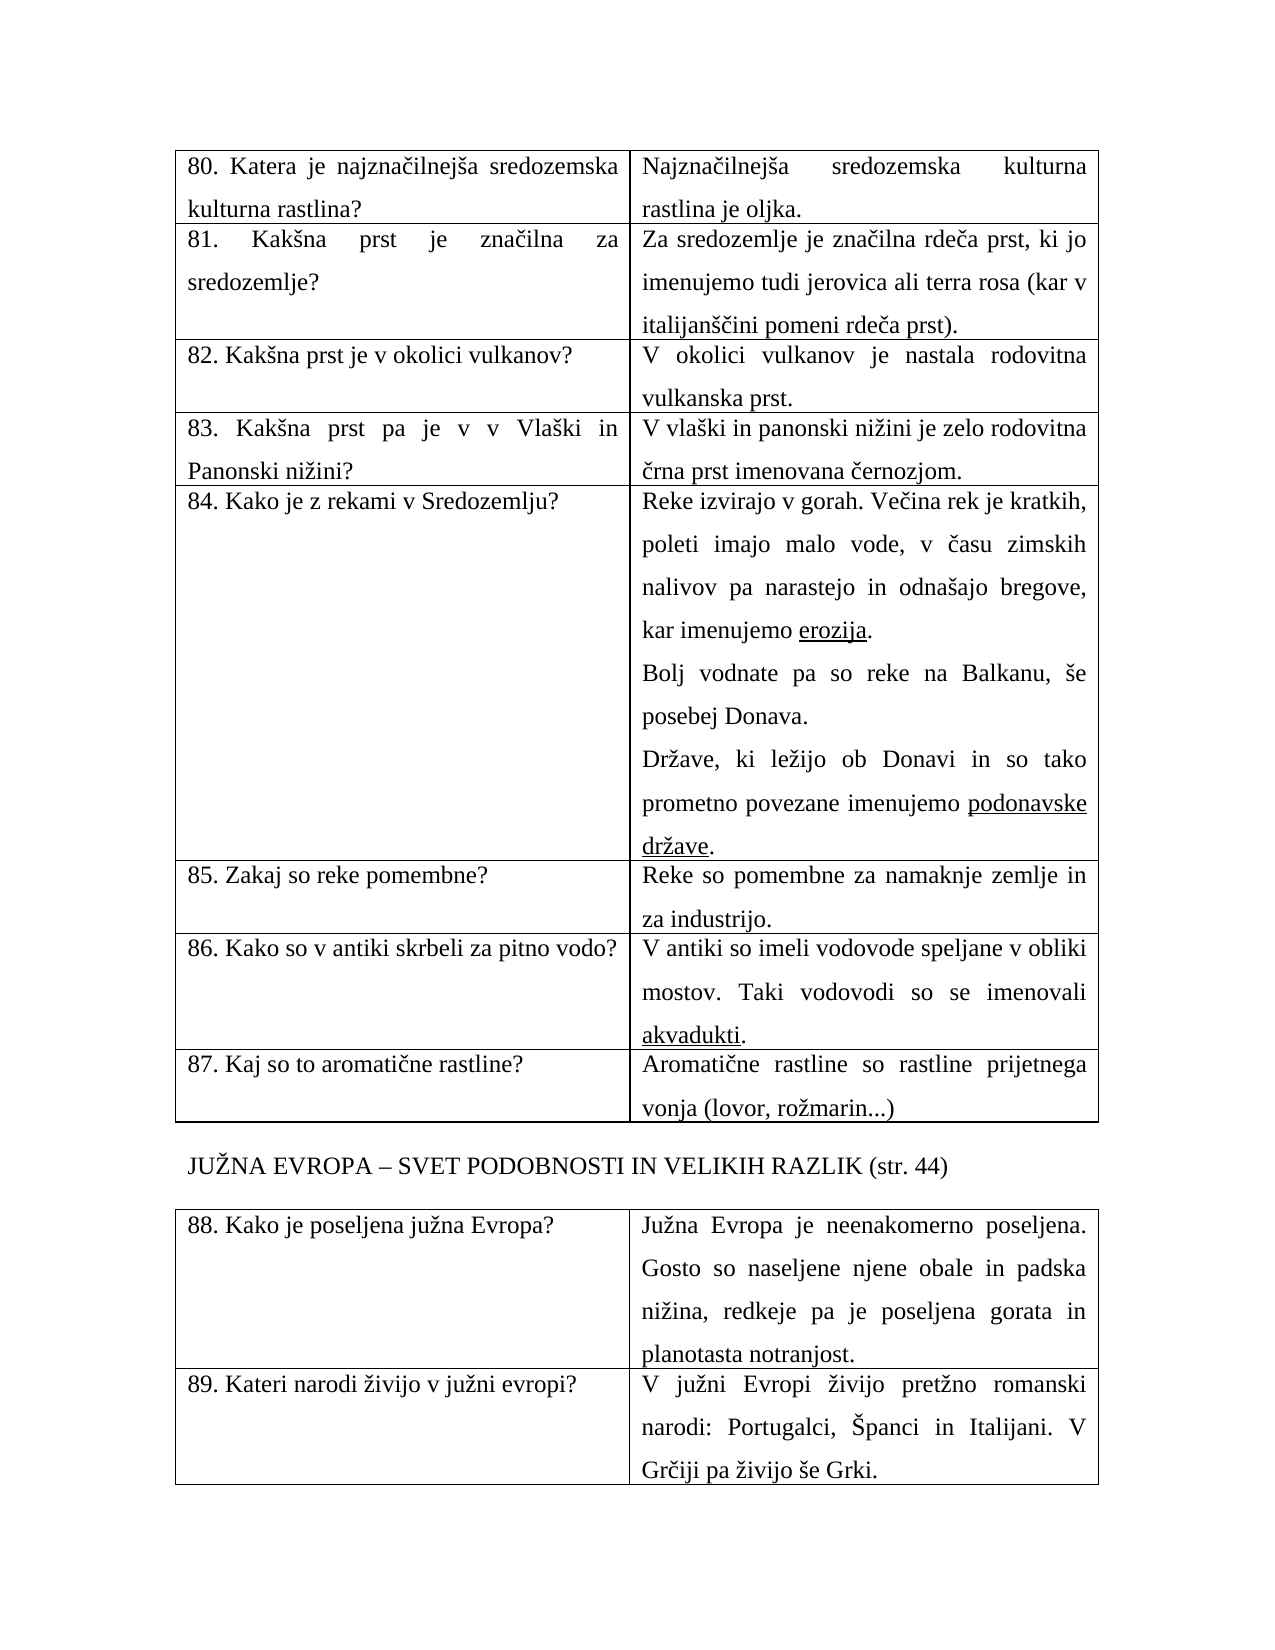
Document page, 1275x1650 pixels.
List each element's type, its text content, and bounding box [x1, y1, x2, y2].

table_cell 82. Kakšna prst je v okolici vulkanov? [176, 340, 629, 412]
table_header 88. Kako je poseljena južna Evropa? [176, 1210, 629, 1368]
table_cell 84. Kako je z rekami v Sredozemlju? [176, 486, 629, 859]
table_cell 85. Zakaj so reke pomembne? [176, 861, 629, 932]
table_cell Reke izvirajo v gorah. Večina rek je kratkih, poleti imajo malo vode, v času zimskih nalivov pa narastejo in odnašajo bregove, kar imenujemo erozija. Bolj vodnate pa so reke na Balkanu, še posebej Donava. Države, ki ležijo ob Donavi in so tako prometno povezane imenujemo podonavske države. [631, 486, 1098, 859]
table_cell V vlaški in panonski nižini je zelo rodovitna črna prst imenovana černozjom. [631, 413, 1098, 485]
table_cell Aromatične rastline so rastline prijetnega vonja (lovor, rožmarin...) [631, 1050, 1098, 1121]
table_cell V južni Evropi živijo pretžno romanski narodi: Portugalci, Španci in Italijani. V Grčiji pa živijo še Grki. [630, 1369, 1098, 1484]
table_cell 83. Kakšna prst pa je v v Vlaški in Panonski nižini? [176, 413, 629, 485]
table_cell Najznačilnejša sredozemska kulturna rastlina je oljka. [631, 151, 1098, 223]
table_cell 89. Kateri narodi živijo v južni evropi? [176, 1369, 629, 1484]
table_cell V antiki so imeli vodovode speljane v obliki mostov. Taki vodovodi so se imenovali akvadukti. [631, 934, 1098, 1048]
table_cell Reke so pomembne za namaknje zemlje in za industrijo. [631, 861, 1098, 932]
table_header Južna Evropa je neenakomerno poseljena. Gosto so naseljene njene obale in padska nižina, redkeje pa je poseljena gorata in planotasta notranjost. [630, 1210, 1098, 1368]
table_cell 81. Kakšna prst je značilna za sredozemlje? [176, 224, 629, 339]
table_cell 80. Katera je najznačilnejša sredozemska kulturna rastlina? [176, 151, 629, 223]
table_cell Za sredozemlje je značilna rdeča prst, ki jo imenujemo tudi jerovica ali terra rosa (kar v italijanščini pomeni rdeča prst). [631, 224, 1098, 339]
table_cell V okolici vulkanov je nastala rodovitna vulkanska prst. [631, 340, 1098, 412]
text JUŽNA EVROPA – SVET PODOBNOSTI IN VELIKIH RAZLIK (str. 44) [187, 1151, 1087, 1180]
table_cell 87. Kaj so to aromatične rastline? [176, 1050, 629, 1121]
table_cell 86. Kako so v antiki skrbeli za pitno vodo? [176, 934, 629, 1048]
